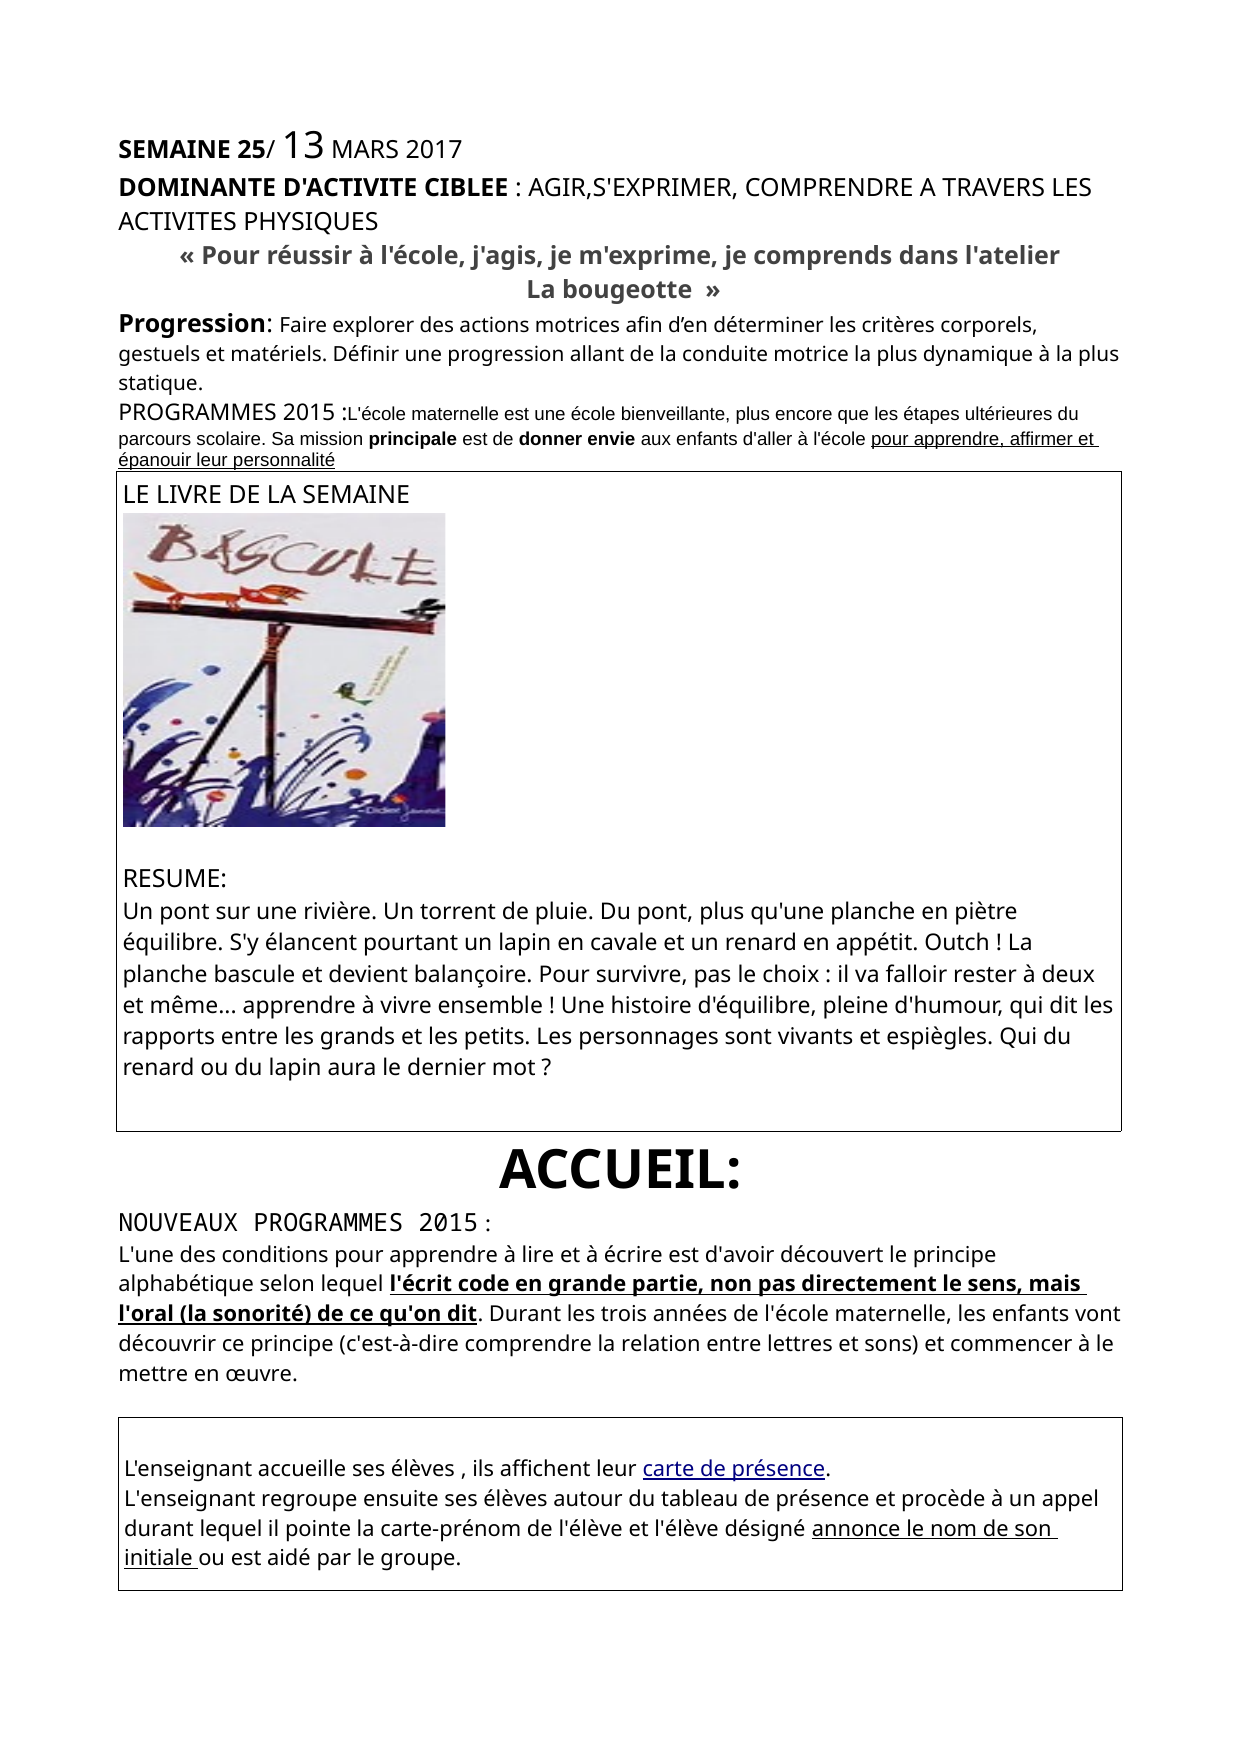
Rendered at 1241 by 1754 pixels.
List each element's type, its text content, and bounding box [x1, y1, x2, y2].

text L'une des conditions pour apprendre à lire et à écrire est d'avoir découvert le principe alphabétique selon lequel l'écrit code en grande partie, non pas directement le sens, mais l'oral (la sonorité) de ce qu'on dit. Durant les trois années de l'école maternelle, les enfants vont découvrir ce principe (c'est-à-dire comprendre la relation entre lettres et sons) et commencer à le mettre en œuvre. [118, 1238, 1122, 1387]
table_header L'enseignant accueille ses élèves , ils affichent leur carte de présence. L'enseignant regroupe ensuite ses élèves autour du tableau de présence et procède à un appel durant lequel il pointe la carte-prénom de l'élève et l'élève désigné annonce le nom de son initiale ou est aidé par le groupe. [119, 1418, 1122, 1590]
text La bougeotte » [118, 271, 1122, 305]
text ACCUEIL: [118, 1131, 1122, 1204]
text Progression: Faire explorer des actions motrices afin d’en déterminer les critères corporels, gestuels et matériels. Définir une progression allant de la conduite motrice la plus dynamique à la plus statique. [118, 305, 1122, 396]
text SEMAINE 25/ 13 MARS 2017 [118, 118, 1122, 169]
text « Pour réussir à l'école, j'agis, je m'exprime, je comprends dans l'atelier [118, 237, 1122, 271]
text PROGRAMMES 2015 :L'école maternelle est une école bienveillante, plus encore que les étapes ultérieures du parcours scolaire. Sa mission principale est de donner envie aux enfants d'aller à l'école pour apprendre, affirmer et épanouir leur personnalité [118, 396, 1122, 471]
text NOUVEAUX PROGRAMMES 2015 : [118, 1204, 1122, 1238]
text DOMINANTE D'ACTIVITE CIBLEE : AGIR,S'EXPRIMER, COMPRENDRE A TRAVERS LES ACTIVITES PHYSIQUES [118, 169, 1122, 237]
table_header LE LIVRE DE LA SEMAINE RESUME: Un pont sur une rivière. Un torrent de pluie. Du pont, plus qu'une planche en piètre équilibre. S'y élancent pourtant un lapin en cavale et un renard en appétit. Outch ! La planche bascule et devient balançoire. Pour survivre, pas le choix : il va falloir rester à deux et même... apprendre à vivre ensemble ! Une histoire d'équilibre, pleine d'humour, qui dit les rapports entre les grands et les petits. Les personnages sont vivants et espiègles. Qui du renard ou du lapin aura le dernier mot ? [117, 472, 1121, 1131]
picture [123, 513, 446, 827]
